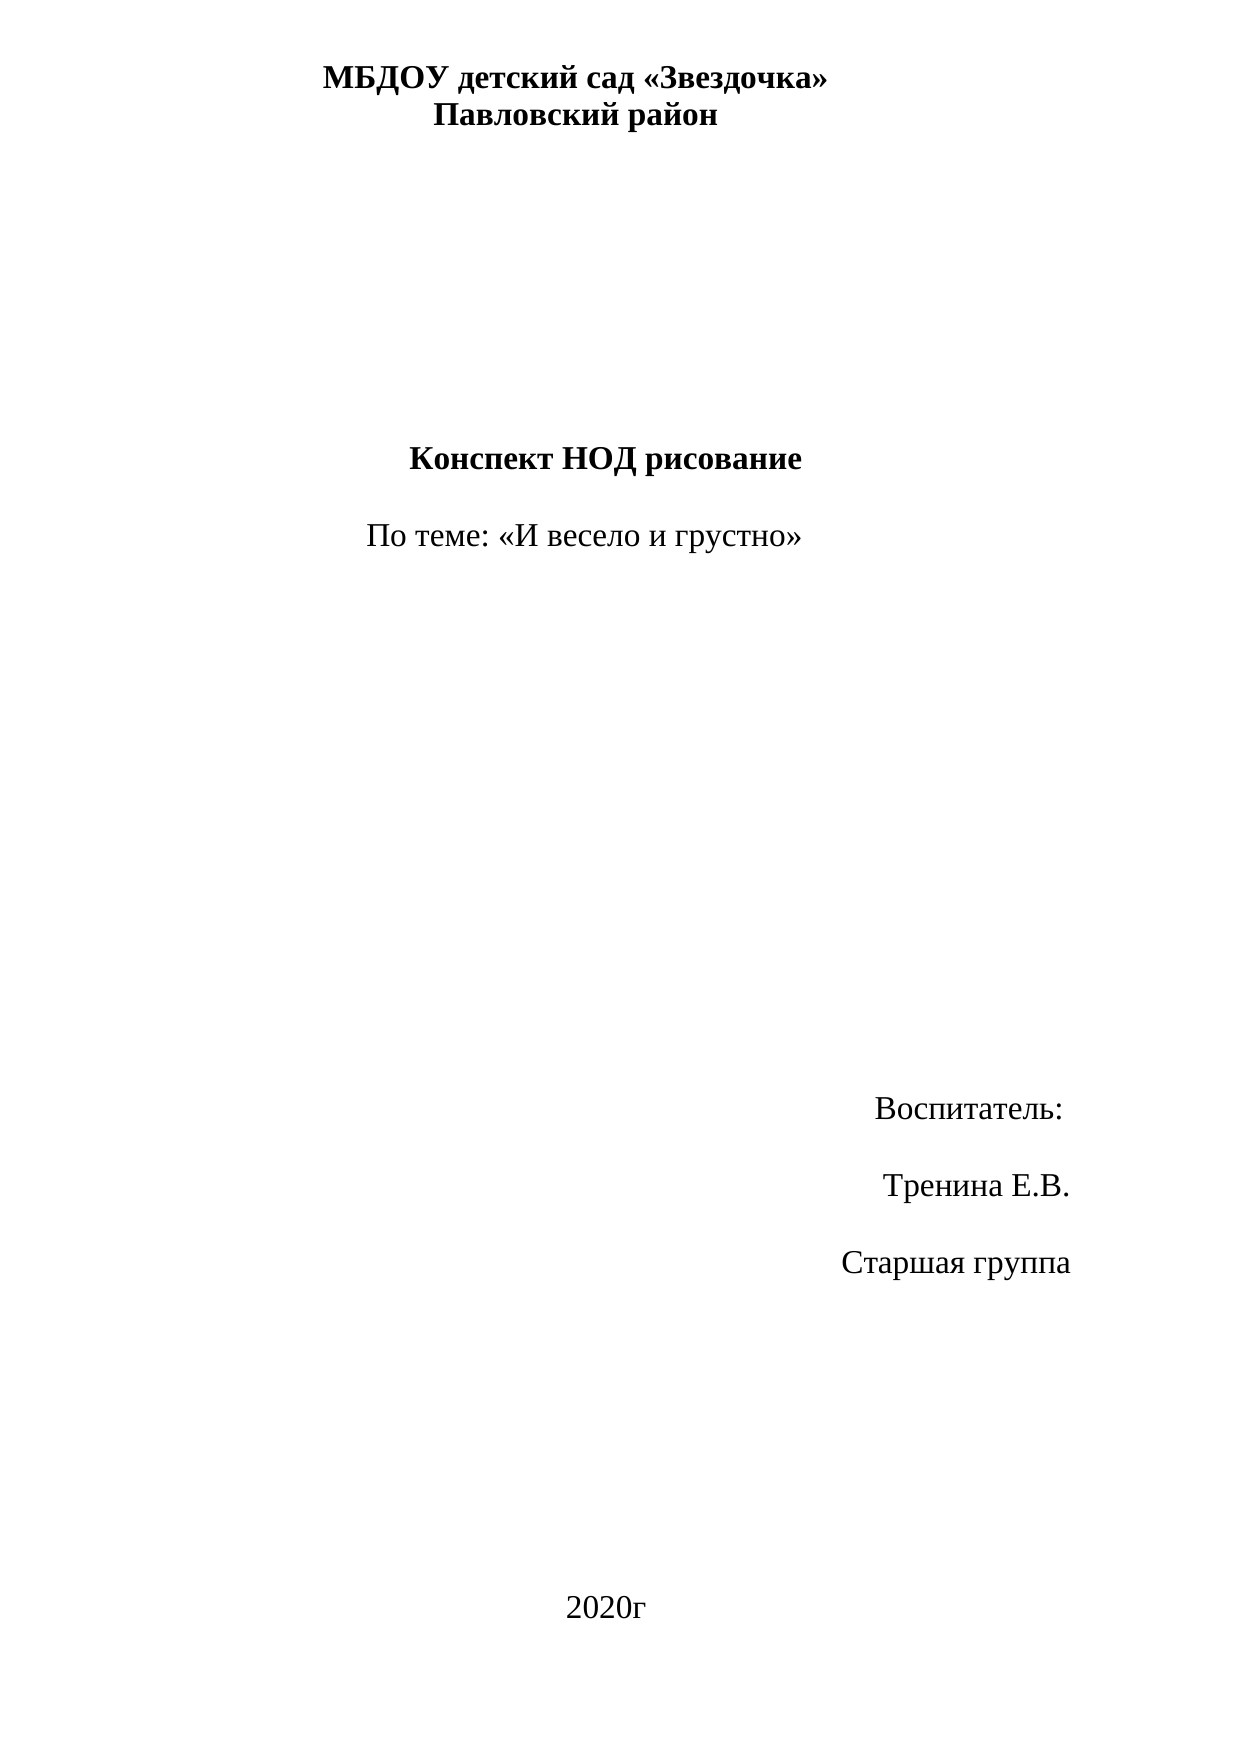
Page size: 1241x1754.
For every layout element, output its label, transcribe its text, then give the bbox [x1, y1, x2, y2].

text Павловский район [91, 96, 1060, 133]
text Старшая группа [91, 1242, 1120, 1280]
text По теме: «И весело и грустно» [91, 515, 1120, 553]
text 2020г [91, 1587, 1120, 1625]
text Конспект НОД рисование [91, 438, 1120, 477]
text МБДОУ детский сад «Звездочка» [91, 59, 1060, 96]
text Воспитатель: [91, 1089, 1120, 1127]
text Тренина Е.В. [91, 1165, 1120, 1204]
